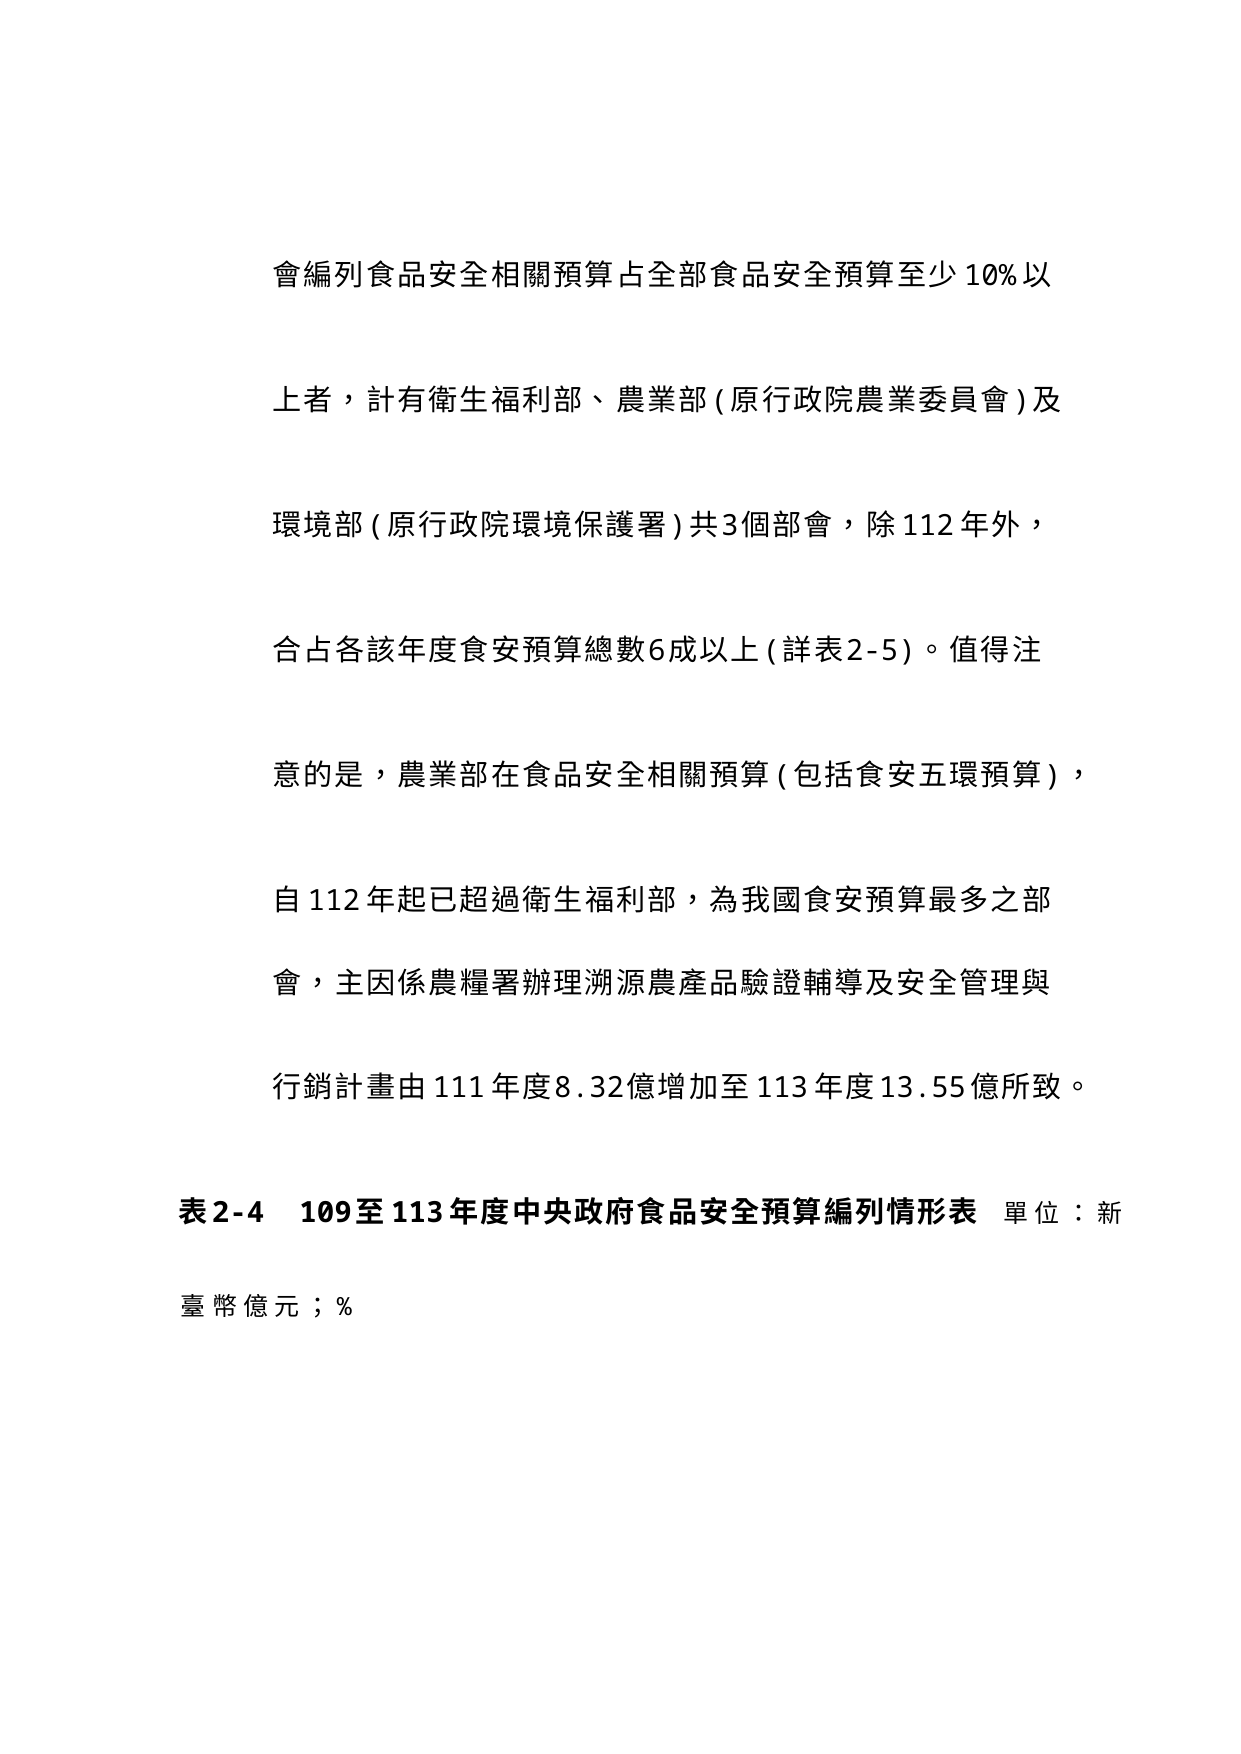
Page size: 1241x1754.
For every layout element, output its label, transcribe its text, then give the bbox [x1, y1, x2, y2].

text 表2-4 109至113年度中央政府食品安全預算編列情形表 單位：新臺幣億元；% [118, 1127, 1137, 1314]
text 進一步分析，食安五環預算占各該年度食安相關預算總額比重亦從109年度65.02%逐漸增加至113年度之78.98%，顯示政府日益重視建構信任食安之消費環境，確保食品每一段生產、製造、流通、販售皆符合衛生、環保及安全標準，相關食安升級推動措施成為近年食品安全管理重點工作項目。如以主管部會別觀之，上開年度各部會編列食品安全相關預算占全部食品安全預算至少10%以上者，計有衛生福利部、農業部(原行政院農業委員會)及環境部(原行政院環境保護署)共3個部會，除112年外，合占各該年度食安預算總數6成以上(詳表2-5)。值得注意的是，農業部在食品安全相關預算(包括食安五環預算)，自112年起已超過衛生福利部，為我國食安預算最多之部會，主因係農糧署辦理溯源農產品驗證輔導及安全管理與行銷計畫由111年度8.32億增加至113年度13.55億所致。 [266, 189, 1063, 1127]
